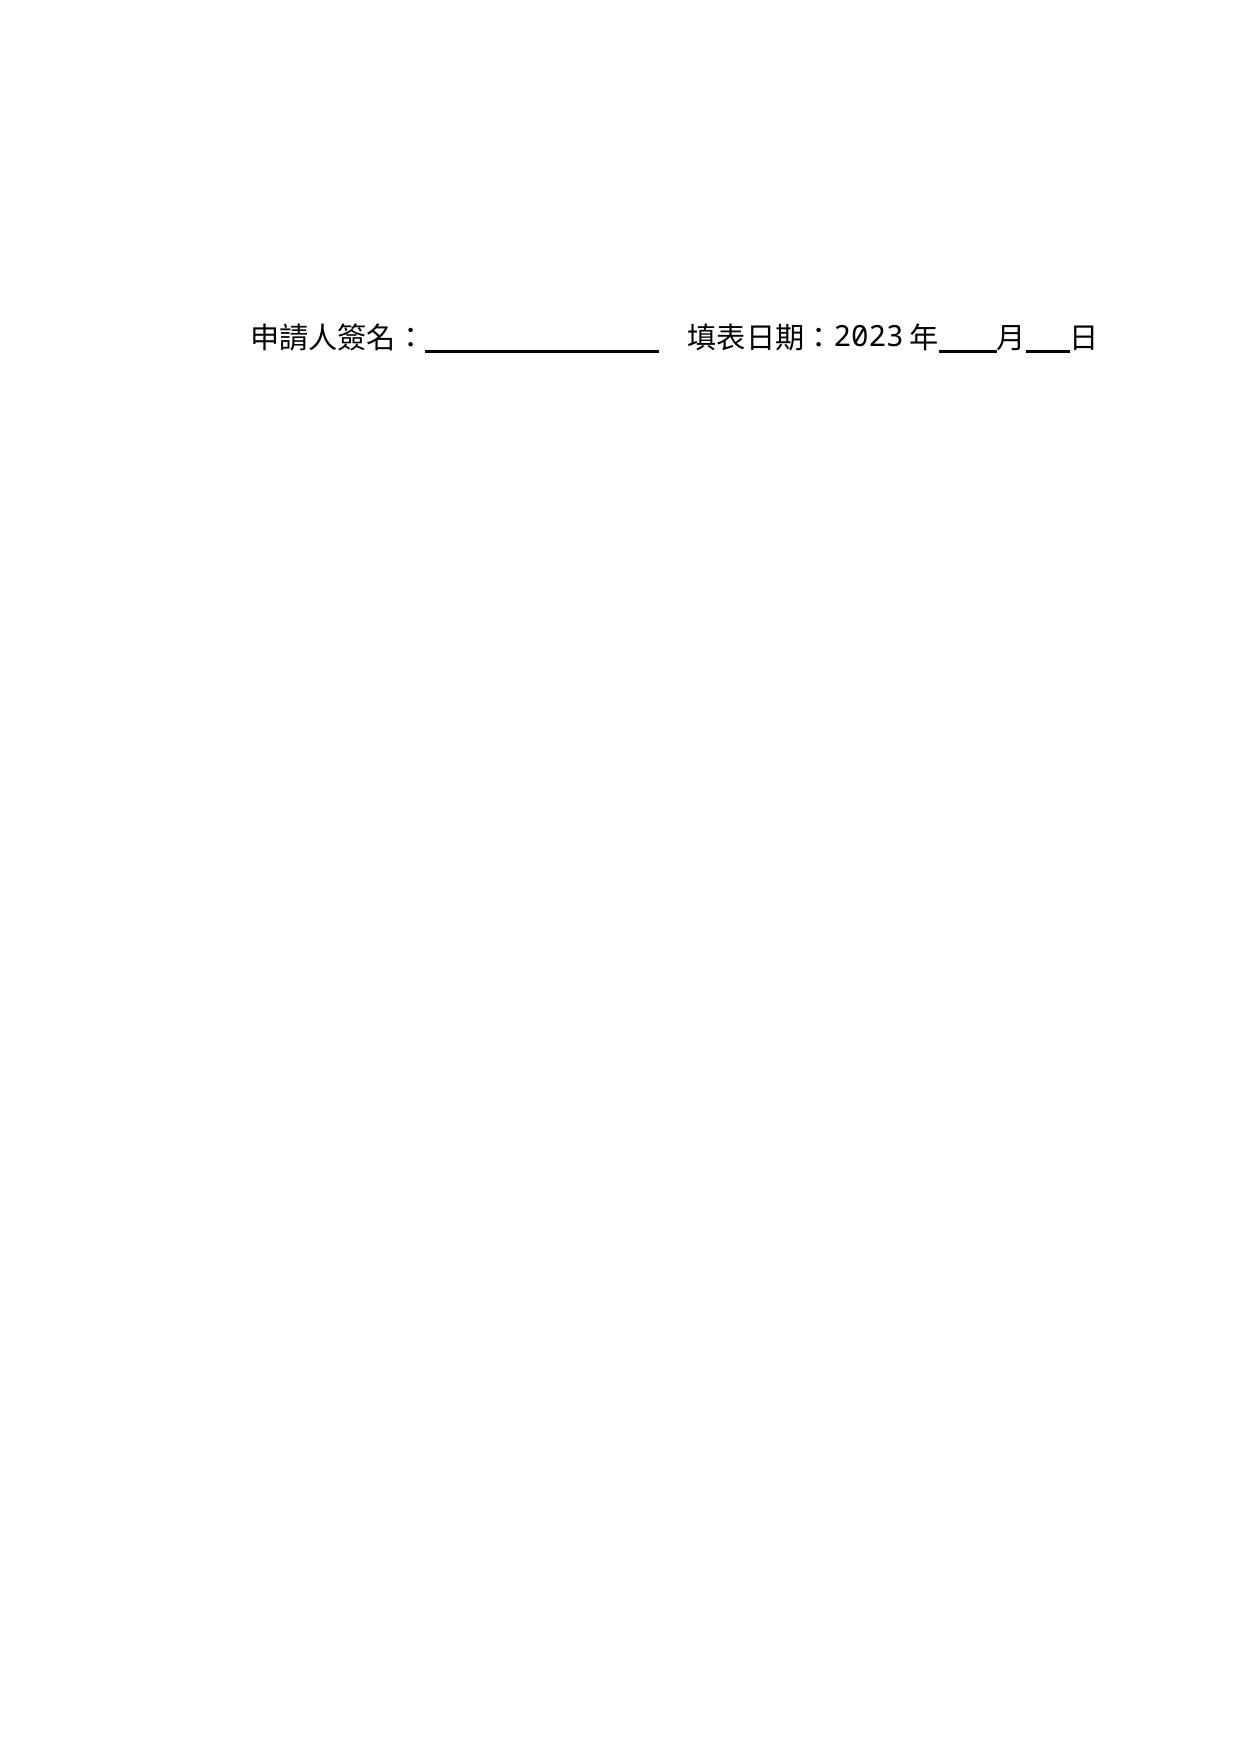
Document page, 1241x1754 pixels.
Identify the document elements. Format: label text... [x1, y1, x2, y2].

text 申請人簽名： 填表日期：2023年 月 日 [250, 252, 1122, 377]
